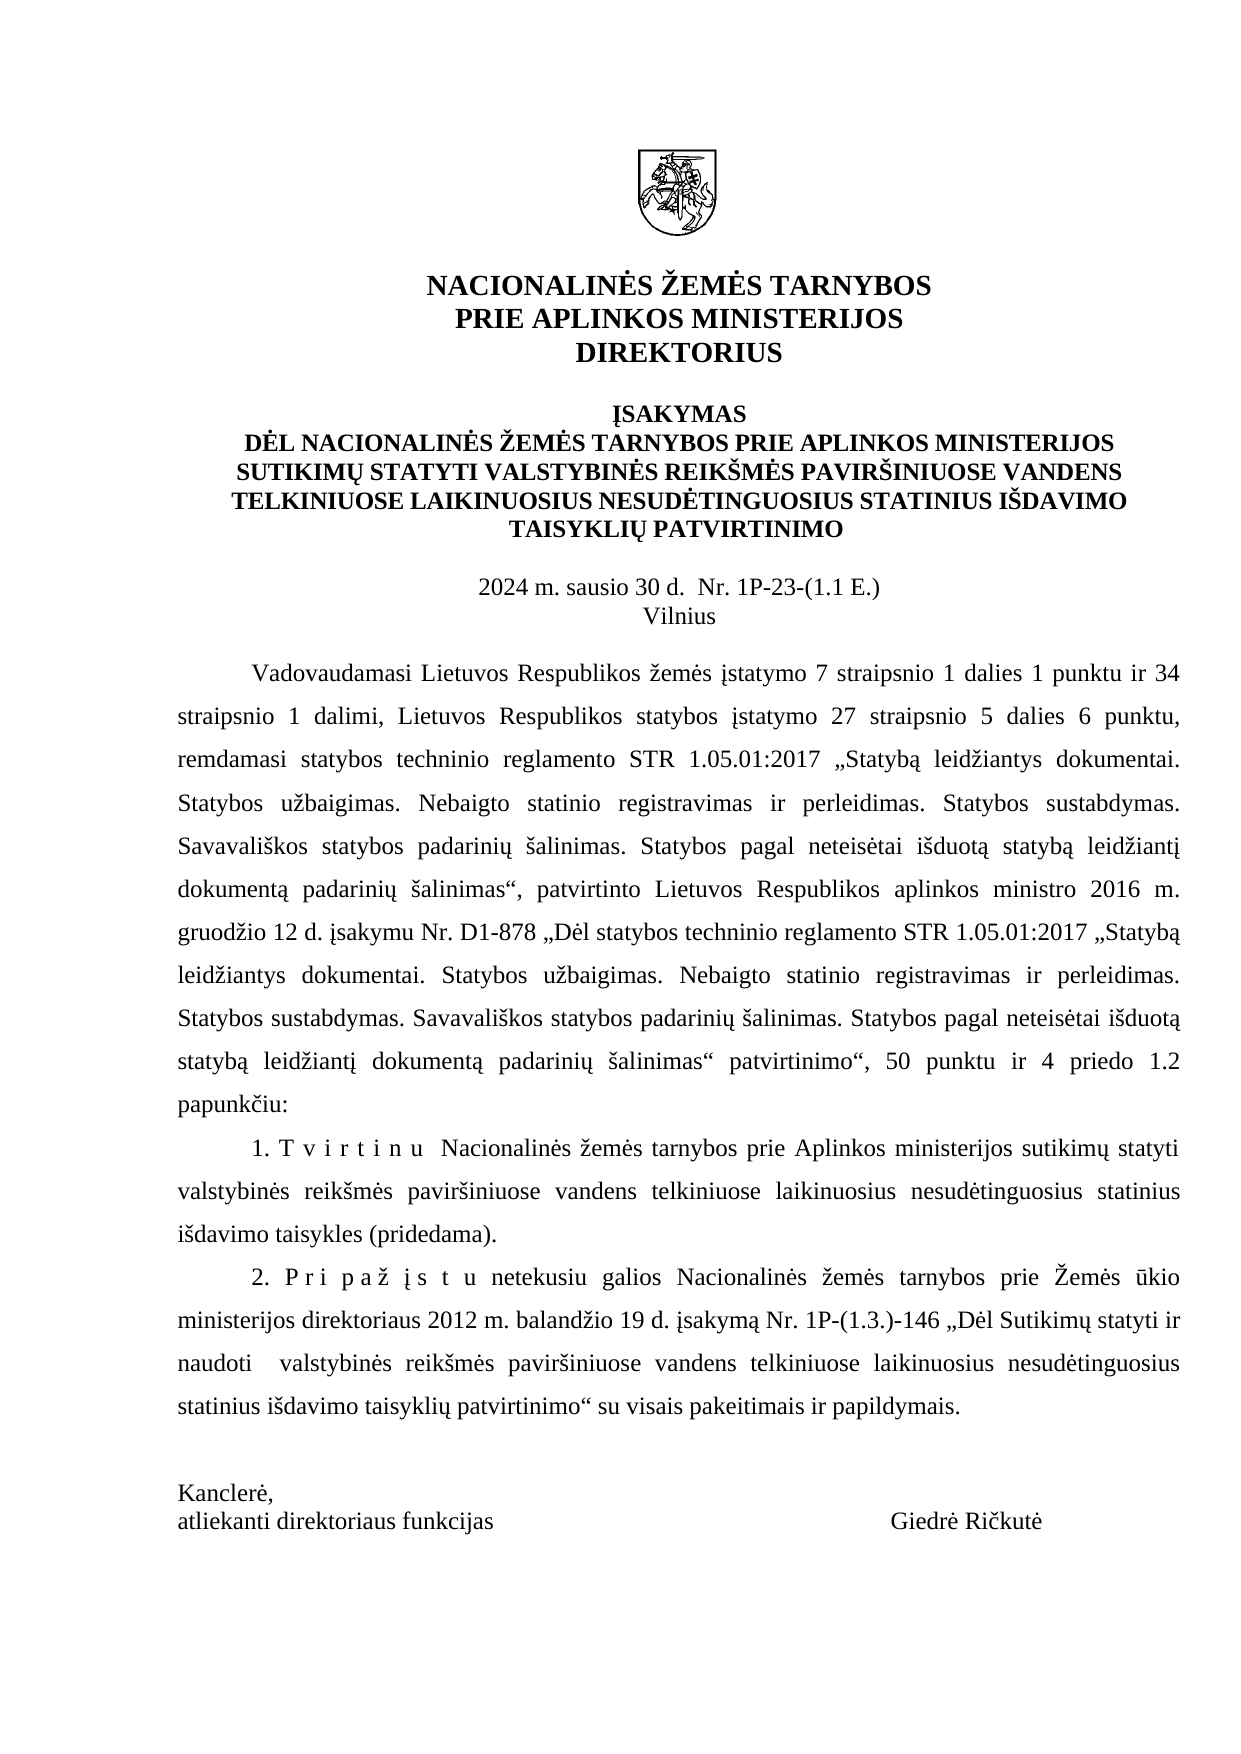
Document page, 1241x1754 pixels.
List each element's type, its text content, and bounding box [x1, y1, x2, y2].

text Vadovaudamasi Lietuvos Respublikos žemės įstatymo 7 straipsnio 1 dalies 1 punktu ir 34 straipsnio 1 dalimi, Lietuvos Respublikos statybos įstatymo 27 straipsnio 5 dalies 6 punktu, remdamasi statybos techninio reglamento STR 1.05.01:2017 „Statybą leidžiantys dokumentai. Statybos užbaigimas. Nebaigto statinio registravimas ir perleidimas. Statybos sustabdymas. Savavališkos statybos padarinių šalinimas. Statybos pagal neteisėtai išduotą statybą leidžiantį dokumentą padarinių šalinimas“, patvirtinto Lietuvos Respublikos aplinkos ministro 2016 m. gruodžio 12 d. įsakymu Nr. D1-878 „Dėl statybos techninio reglamento STR 1.05.01:2017 „Statybą leidžiantys dokumentai. Statybos užbaigimas. Nebaigto statinio registravimas ir perleidimas. Statybos sustabdymas. Savavališkos statybos padarinių šalinimas. Statybos pagal neteisėtai išduotą statybą leidžiantį dokumentą padarinių šalinimas“ patvirtinimo“, 50 punktu ir 4 priedo 1.2 papunkčiu: [177, 658, 1181, 1118]
text 2024 m. sausio 30 d. Nr. 1P-23-(1.1 E.) [177, 572, 1181, 601]
text ĮSAKYMAS [177, 399, 1181, 428]
text NACIONALINĖS ŽEMĖS TARNYBOS [177, 268, 1181, 301]
text DIREKTORIUS [177, 335, 1181, 368]
text Vilnius [177, 601, 1181, 629]
text 1. T v i r t i n u Nacionalinės žemės tarnybos prie Aplinkos ministerijos sutikimų statyti valstybinės reikšmės paviršiniuose vandens telkiniuose laikinuosius nesudėtinguosius statinius išdavimo taisykles (pridedama). [177, 1133, 1181, 1248]
text PRIE APLINKOS MINISTERIJOS [177, 301, 1181, 335]
text atliekanti direktoriaus funkcijas Giedrė Ričkutė [177, 1506, 1181, 1535]
text Kanclerė, [177, 1478, 1181, 1506]
text DĖL NACIONALINĖS ŽEMĖS TARNYBOS PRIE APLINKOS MINISTERIJOS SUTIKIMŲ STATYTI VALSTYBINĖS REIKŠMĖS PAVIRŠINIUOSE VANDENS TELKINIUOSE LAIKINUOSIUS NESUDĖTINGUOSIUS STATINIUS IŠDAVIMO TAISYKLIŲ PATVIRTINIMO [177, 428, 1181, 543]
text 2. P r i p a ž į s t u netekusiu galios Nacionalinės žemės tarnybos prie Žemės ūkio ministerijos direktoriaus 2012 m. balandžio 19 d. įsakymą Nr. 1P-(1.3.)-146 „Dėl Sutikimų statyti ir naudoti valstybinės reikšmės paviršiniuose vandens telkiniuose laikinuosius nesudėtinguosius statinius išdavimo taisyklių patvirtinimo“ su visais pakeitimais ir papildymais. [177, 1262, 1181, 1420]
